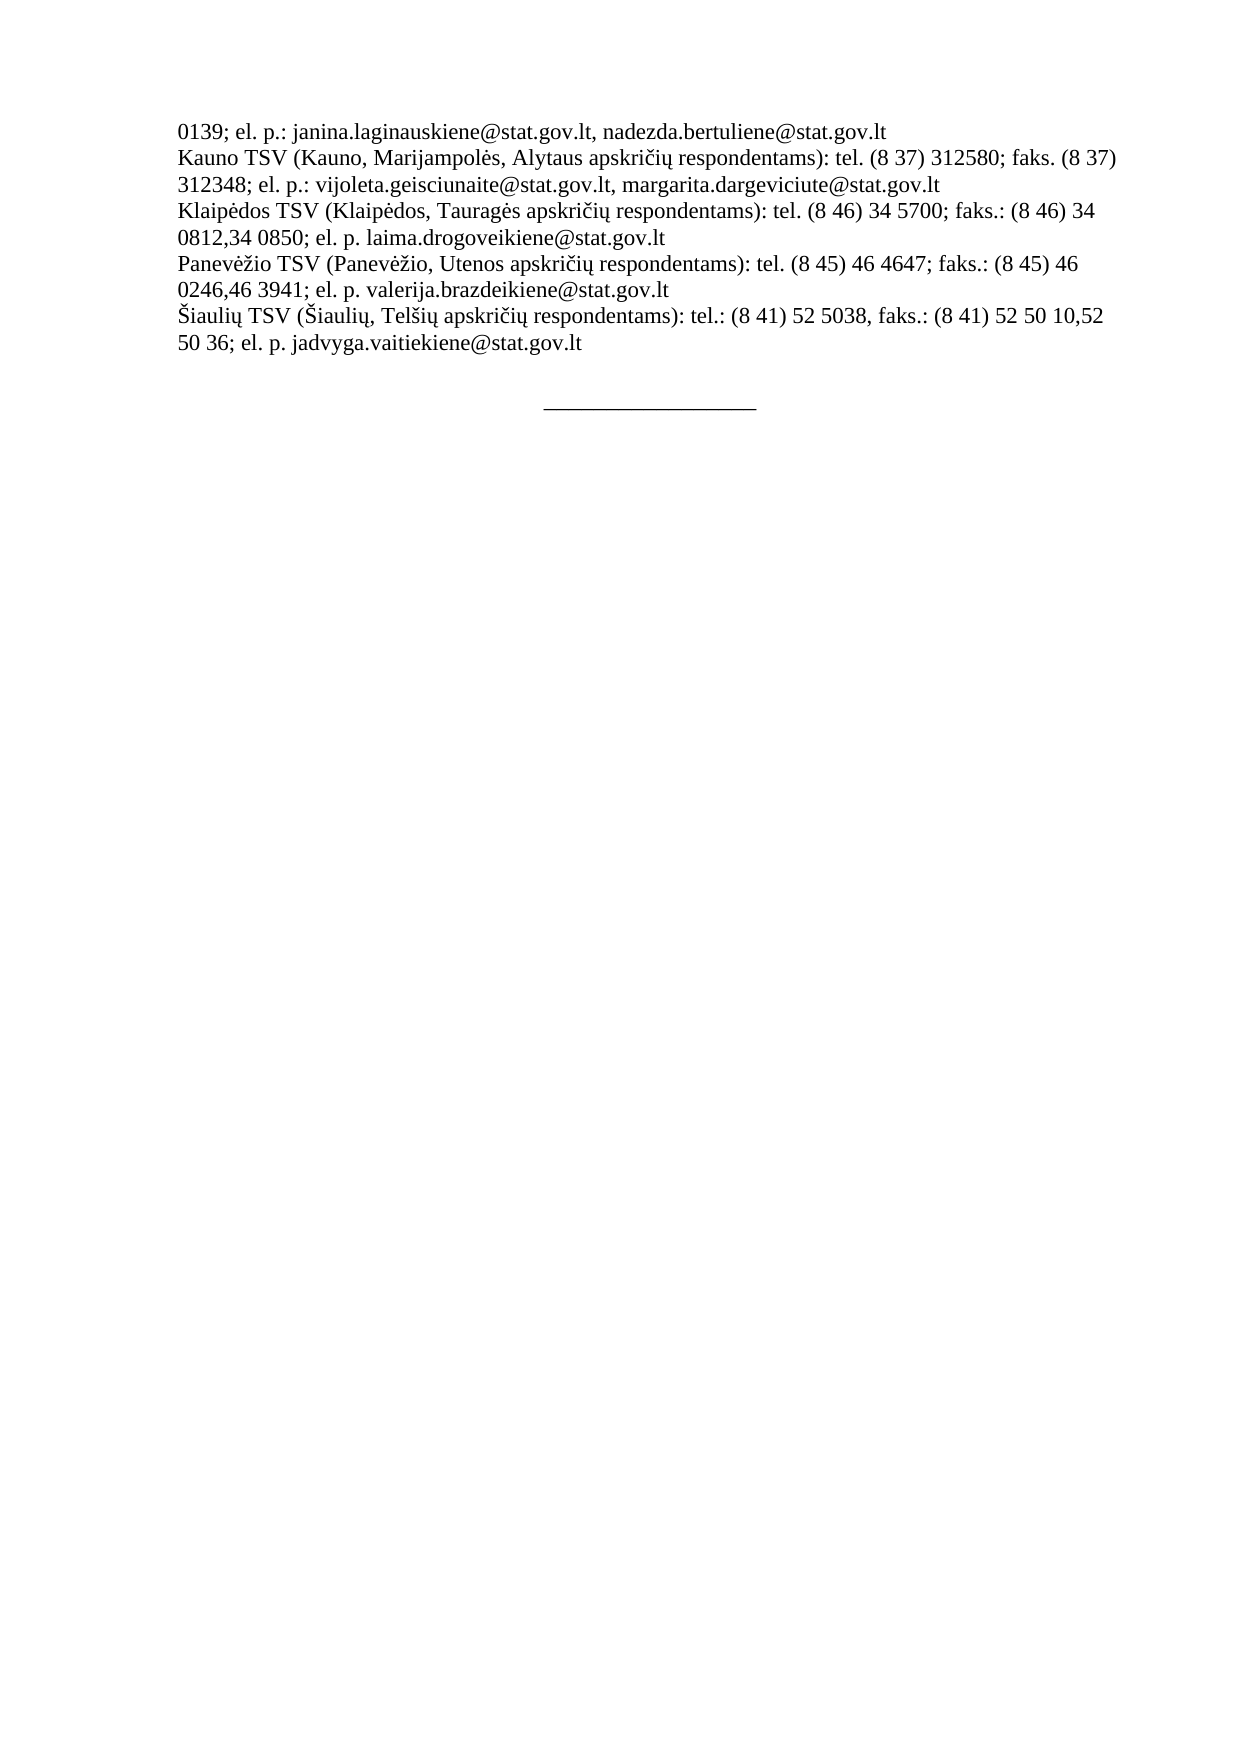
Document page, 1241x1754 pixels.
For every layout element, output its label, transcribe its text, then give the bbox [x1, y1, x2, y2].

text Šiaulių TSV (Šiaulių, Telšių apskričių respondentams): tel.: (8 41) 52 5038, faks.: (8 41) 52 50 10,52 50 36; el. p. jadvyga.vaitiekiene@stat.gov.lt [177, 303, 1122, 355]
text Panevėžio TSV (Panevėžio, Utenos apskričių respondentams): tel. (8 45) 46 4647; faks.: (8 45) 46 0246,46 3941; el. p. valerija.brazdeikiene@stat.gov.lt [177, 250, 1122, 303]
text Klaipėdos TSV (Klaipėdos, Tauragės apskričių respondentams): tel. (8 46) 34 5700; faks.: (8 46) 34 0812,34 0850; el. p. laima.drogoveikiene@stat.gov.lt [177, 197, 1122, 250]
text Kauno TSV (Kauno, Marijampolės, Alytaus apskričių respondentams): tel. (8 37) 312580; faks. (8 37) 312348; el. p.: vijoleta.geisciunaite@stat.gov.lt, margarita.dargeviciute@stat.gov.lt [177, 144, 1122, 197]
text 0139; el. p.: janina.laginauskiene@stat.gov.lt, nadezda.bertuliene@stat.gov.lt [177, 118, 1122, 144]
text _________________ [177, 384, 1122, 413]
